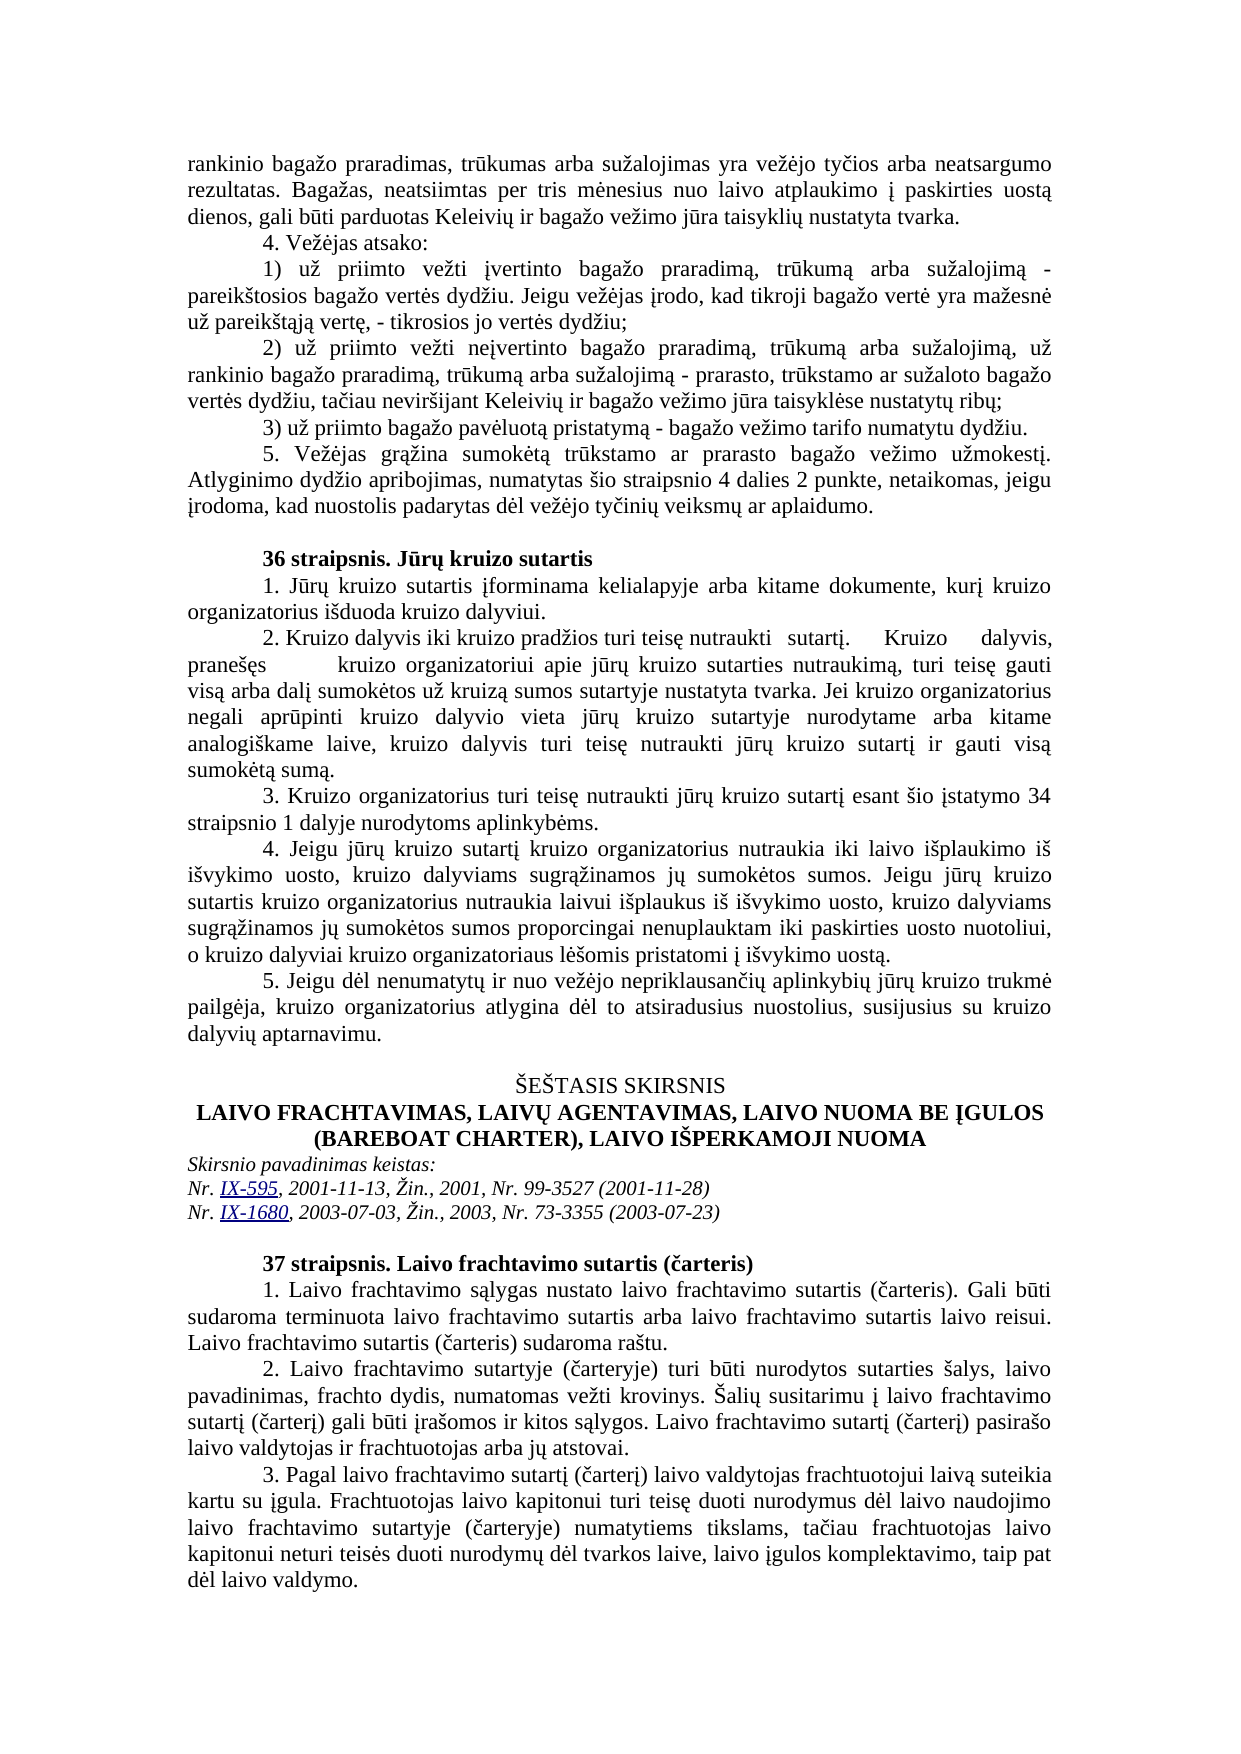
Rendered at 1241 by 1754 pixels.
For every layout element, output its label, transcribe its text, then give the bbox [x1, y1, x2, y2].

text 1. Laivo frachtavimo sąlygas nustato laivo frachtavimo sutartis (čarteris). Gali būti sudaroma terminuota laivo frachtavimo sutartis arba laivo frachtavimo sutartis laivo reisui. Laivo frachtavimo sutartis (čarteris) sudaroma raštu. [187, 1276, 1053, 1355]
text 1) už priimto vežti įvertinto bagažo praradimą, trūkumą arba sužalojimą - pareikštosios bagažo vertės dydžiu. Jeigu vežėjas įrodo, kad tikroji bagažo vertė yra mažesnė už pareikštąją vertę, - tikrosios jo vertės dydžiu; [187, 255, 1053, 334]
text 1. Jūrų kruizo sutartis įforminama kelialapyje arba kitame dokumente, kurį kruizo organizatorius išduoda kruizo dalyviui. [187, 572, 1053, 624]
text 5. Jeigu dėl nenumatytų ir nuo vežėjo nepriklausančių aplinkybių jūrų kruizo trukmė pailgėja, kruizo organizatorius atlygina dėl to atsiradusius nuostolius, susijusius su kruizo dalyvių aptarnavimu. [187, 967, 1053, 1046]
text 2) už priimto vežti neįvertinto bagažo praradimą, trūkumą arba sužalojimą, už rankinio bagažo praradimą, trūkumą arba sužalojimą - prarasto, trūkstamo ar sužaloto bagažo vertės dydžiu, tačiau neviršijant Keleivių ir bagažo vežimo jūra taisyklėse nustatytų ribų; [187, 334, 1053, 413]
subtitle LAIVO FRACHTAVIMAS, LAIVŲ AGENTAVIMAS, LAIVO NUOMA BE ĮGULOS (BAREBOAT CHARTER), LAIVO IŠPERKAMOJI NUOMA [187, 1099, 1053, 1151]
text rankinio bagažo praradimas, trūkumas arba sužalojimas yra vežėjo tyčios arba neatsargumo rezultatas. Bagažas, neatsiimtas per tris mėnesius nuo laivo atplaukimo į paskirties uostą dienos, gali būti parduotas Keleivių ir bagažo vežimo jūra taisyklių nustatyta tvarka. [187, 150, 1053, 229]
text Skirsnio pavadinimas keistas: [187, 1151, 1053, 1176]
text 5. Vežėjas grąžina sumokėtą trūkstamo ar prarasto bagažo vežimo užmokestį. Atlyginimo dydžio apribojimas, numatytas šio straipsnio 4 dalies 2 punkte, netaikomas, jeigu įrodoma, kad nuostolis padarytas dėl vežėjo tyčinių veiksmų ar aplaidumo. [187, 440, 1053, 519]
text 37 straipsnis. Laivo frachtavimo sutartis (čarteris) [187, 1250, 1053, 1276]
text Nr. IX-595, 2001-11-13, Žin., 2001, Nr. 99-3527 (2001-11-28) [187, 1176, 1053, 1199]
text 4. Vežėjas atsako: [187, 229, 1053, 255]
text ŠEŠTASIS SKIRSNIS [187, 1072, 1053, 1099]
text 2. Laivo frachtavimo sutartyje (čarteryje) turi būti nurodytos sutarties šalys, laivo pavadinimas, frachto dydis, numatomas vežti krovinys. Šalių susitarimu į laivo frachtavimo sutartį (čarterį) gali būti įrašomos ir kitos sąlygos. Laivo frachtavimo sutartį (čarterį) pasirašo laivo valdytojas ir frachtuotojas arba jų atstovai. [187, 1355, 1053, 1461]
text 2. Kruizo dalyvis iki kruizo pradžios turi teisę nutraukti sutartį. Kruizo dalyvis, pranešęs kruizo organizatoriui apie jūrų kruizo sutarties nutraukimą, turi teisę gauti visą arba dalį sumokėtos už kruizą sumos sutartyje nustatyta tvarka. Jei kruizo organizatorius negali aprūpinti kruizo dalyvio vieta jūrų kruizo sutartyje nurodytame arba kitame analogiškame laive, kruizo dalyvis turi teisę nutraukti jūrų kruizo sutartį ir gauti visą sumokėtą sumą. [187, 624, 1053, 782]
text 36 straipsnis. Jūrų kruizo sutartis [187, 545, 1053, 572]
text 4. Jeigu jūrų kruizo sutartį kruizo organizatorius nutraukia iki laivo išplaukimo iš išvykimo uosto, kruizo dalyviams sugrąžinamos jų sumokėtos sumos. Jeigu jūrų kruizo sutartis kruizo organizatorius nutraukia laivui išplaukus iš išvykimo uosto, kruizo dalyviams sugrąžinamos jų sumokėtos sumos proporcingai nenuplauktam iki paskirties uosto nuotoliui, o kruizo dalyviai kruizo organizatoriaus lėšomis pristatomi į išvykimo uostą. [187, 835, 1053, 967]
text 3. Pagal laivo frachtavimo sutartį (čarterį) laivo valdytojas frachtuotojui laivą suteikia kartu su įgula. Frachtuotojas laivo kapitonui turi teisę duoti nurodymus dėl laivo naudojimo laivo frachtavimo sutartyje (čarteryje) numatytiems tikslams, tačiau frachtuotojas laivo kapitonui neturi teisės duoti nurodymų dėl tvarkos laive, laivo įgulos komplektavimo, taip pat dėl laivo valdymo. [187, 1461, 1053, 1593]
text 3) už priimto bagažo pavėluotą pristatymą - bagažo vežimo tarifo numatytu dydžiu. [187, 413, 1053, 440]
text Nr. IX-1680, 2003-07-03, Žin., 2003, Nr. 73-3355 (2003-07-23) [187, 1199, 1053, 1224]
text 3. Kruizo organizatorius turi teisę nutraukti jūrų kruizo sutartį esant šio įstatymo 34 straipsnio 1 dalyje nurodytoms aplinkybėms. [187, 782, 1053, 835]
